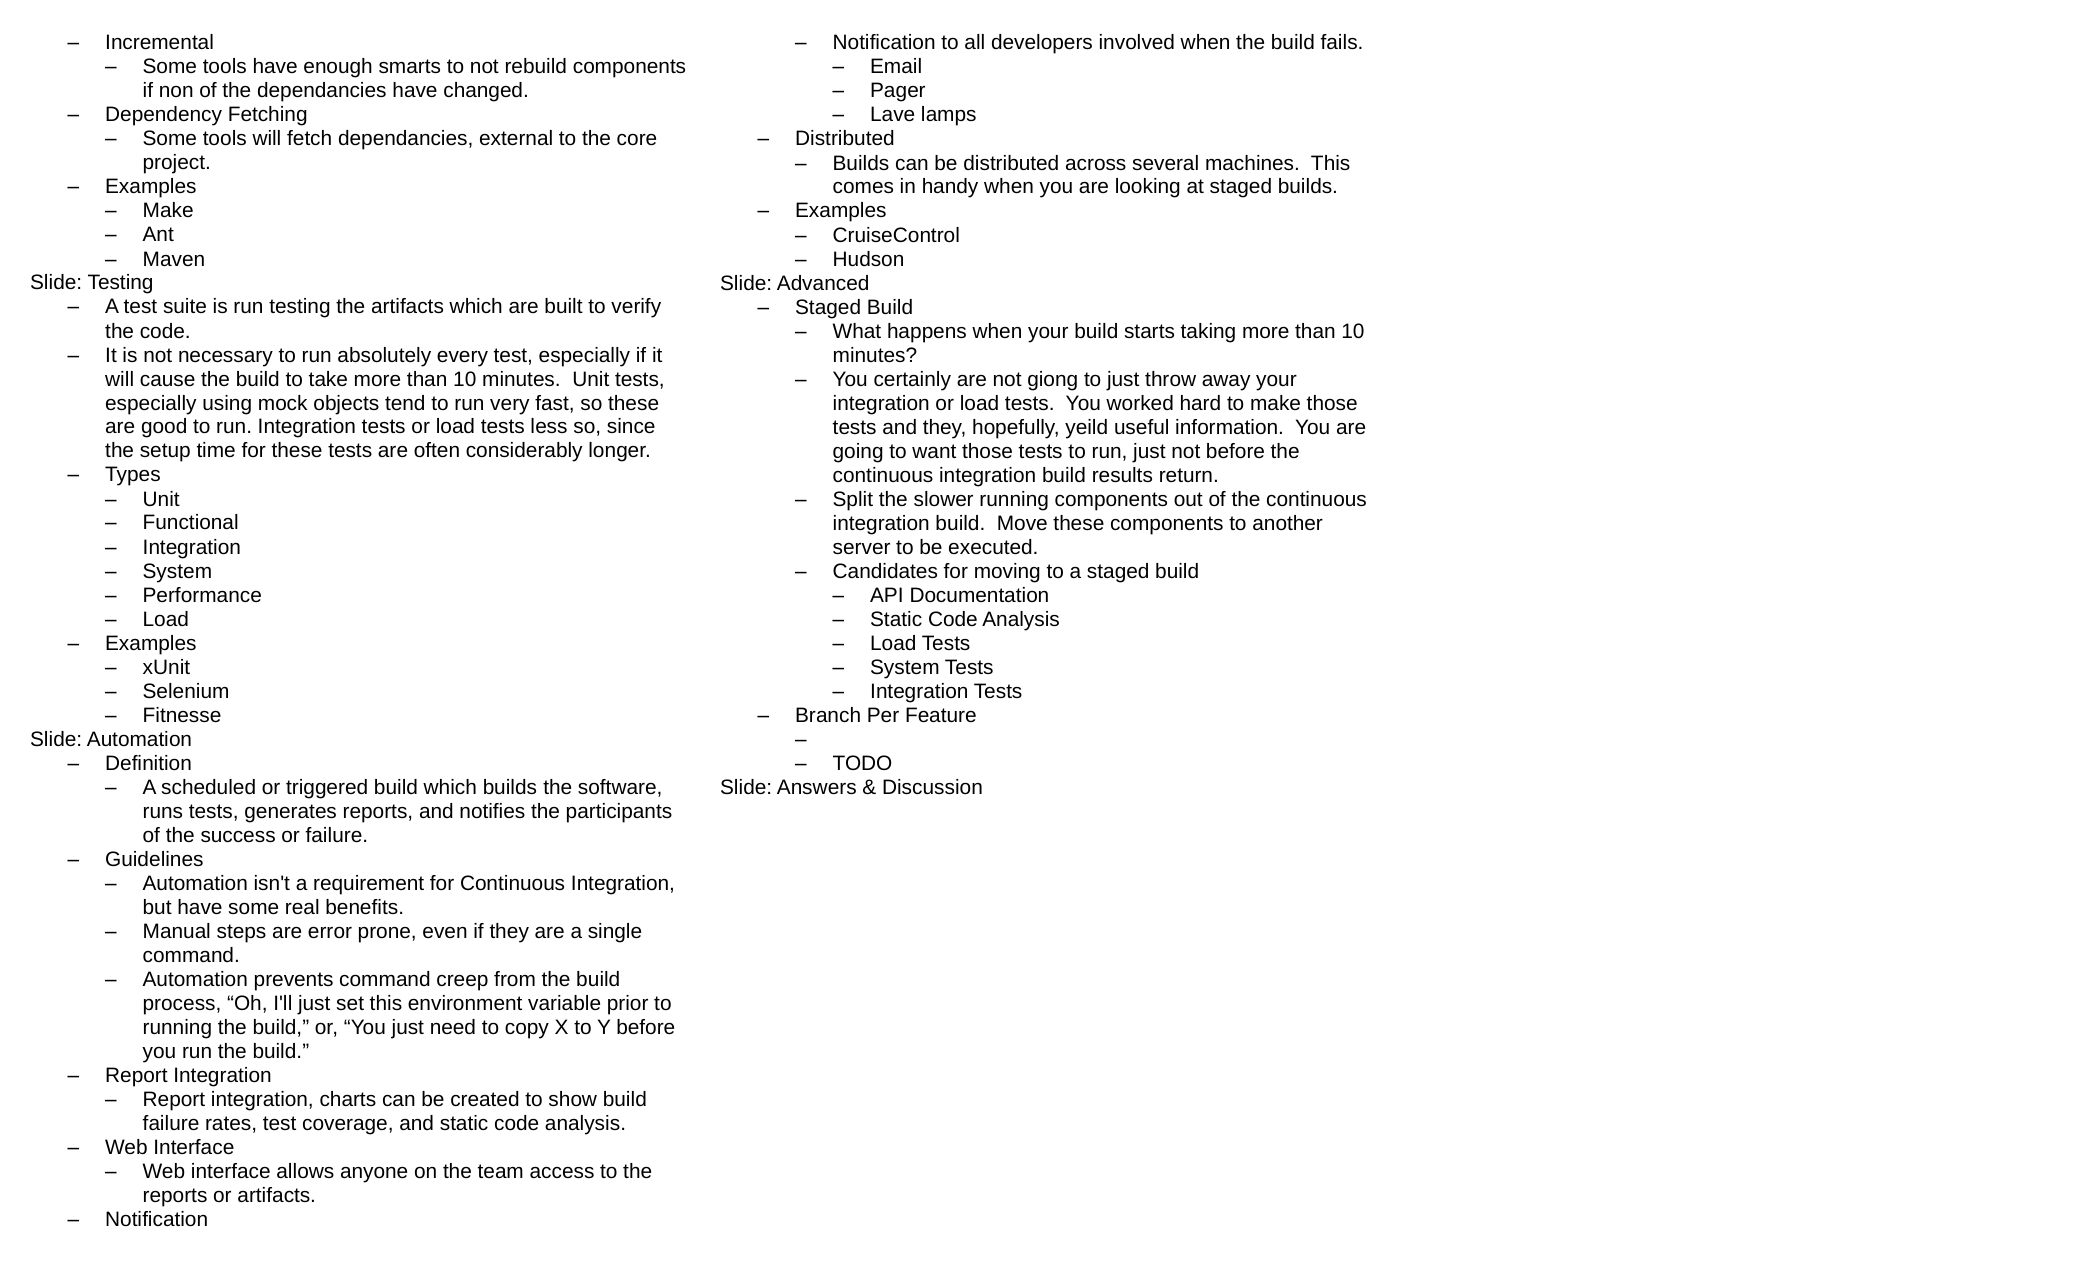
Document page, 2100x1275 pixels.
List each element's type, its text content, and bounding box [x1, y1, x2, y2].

list A test suite is run testing the artifacts which are built to verify the code. [67, 294, 690, 342]
list Branch Per Feature [757, 703, 1380, 727]
list Report Integration [67, 1063, 690, 1087]
list Make [105, 198, 690, 222]
list Email [832, 54, 1380, 78]
list Examples [67, 631, 690, 655]
list TODO [795, 751, 1380, 775]
list Incremental [67, 30, 690, 54]
list Manual steps are error prone, even if they are a single command. [105, 919, 690, 967]
list Report integration, charts can be created to show build failure rates, test coverage, and static code analysis. [105, 1087, 690, 1135]
list Integration [105, 534, 690, 558]
list API Documentation [832, 582, 1380, 607]
list Notification to all developers involved when the build fails. [795, 30, 1380, 54]
list Maven [105, 246, 690, 270]
list Performance [105, 583, 690, 607]
text Slide: Advanced [720, 271, 1380, 294]
list Functional [105, 510, 690, 534]
list Hudson [795, 246, 1380, 271]
list Definition [67, 751, 690, 775]
list Integration Tests [832, 679, 1380, 703]
list It is not necessary to run absolutely every test, especially if it will cause the build to take more than 10 minutes. Unit tests, especially using mock objects tend to run very fast, so these are good to run. Integration tests or load tests less so, since the setup time for these tests are often considerably longer. [67, 342, 690, 462]
text Slide: Testing [30, 270, 690, 294]
list Staged Build [757, 294, 1380, 318]
list Ant [105, 222, 690, 246]
text Slide: Answers & Discussion [720, 775, 1380, 799]
list System Tests [832, 655, 1380, 679]
list Selenium [105, 679, 690, 703]
list Some tools have enough smarts to not rebuild components if non of the dependancies have changed. [105, 54, 690, 102]
list Automation prevents command creep from the build process, “Oh, I'll just set this environment variable prior to running the build,” or, “You just need to copy X to Y before you run the build.” [105, 967, 690, 1063]
list A scheduled or triggered build which builds the software, runs tests, generates reports, and notifies the participants of the success or failure. [105, 775, 690, 847]
list Distributed [757, 126, 1380, 150]
text Slide: Automation [30, 727, 690, 751]
list Examples [67, 174, 690, 198]
list Builds can be distributed across several machines. This comes in handy when you are looking at staged builds. [795, 150, 1380, 198]
list Unit [105, 486, 690, 510]
list Load [105, 607, 690, 631]
list Web interface allows anyone on the team access to the reports or artifacts. [105, 1159, 690, 1207]
list Guidelines [67, 847, 690, 871]
list Notification [67, 1207, 690, 1231]
list Dependency Fetching [67, 102, 690, 126]
list Load Tests [832, 631, 1380, 655]
list Automation isn't a requirement for Continuous Integration, but have some real benefits. [105, 871, 690, 919]
list Lave lamps [832, 102, 1380, 126]
list Some tools will fetch dependancies, external to the core project. [105, 126, 690, 174]
list xUnit [105, 655, 690, 679]
list Fitnesse [105, 703, 690, 727]
list What happens when your build starts taking more than 10 minutes? [795, 318, 1380, 367]
list Types [67, 462, 690, 486]
list System [105, 558, 690, 583]
list Examples [757, 198, 1380, 222]
list Pager [832, 78, 1380, 102]
list CruiseControl [795, 222, 1380, 246]
list Candidates for moving to a staged build [795, 558, 1380, 582]
list Split the slower running components out of the continuous integration build. Move these components to another server to be executed. [795, 486, 1380, 558]
list Static Code Analysis [832, 607, 1380, 631]
list You certainly are not giong to just throw away your integration or load tests. You worked hard to make those tests and they, hopefully, yeild useful information. You are going to want those tests to run, just not before the continuous integration build results return. [795, 367, 1380, 486]
list Web Interface [67, 1135, 690, 1159]
